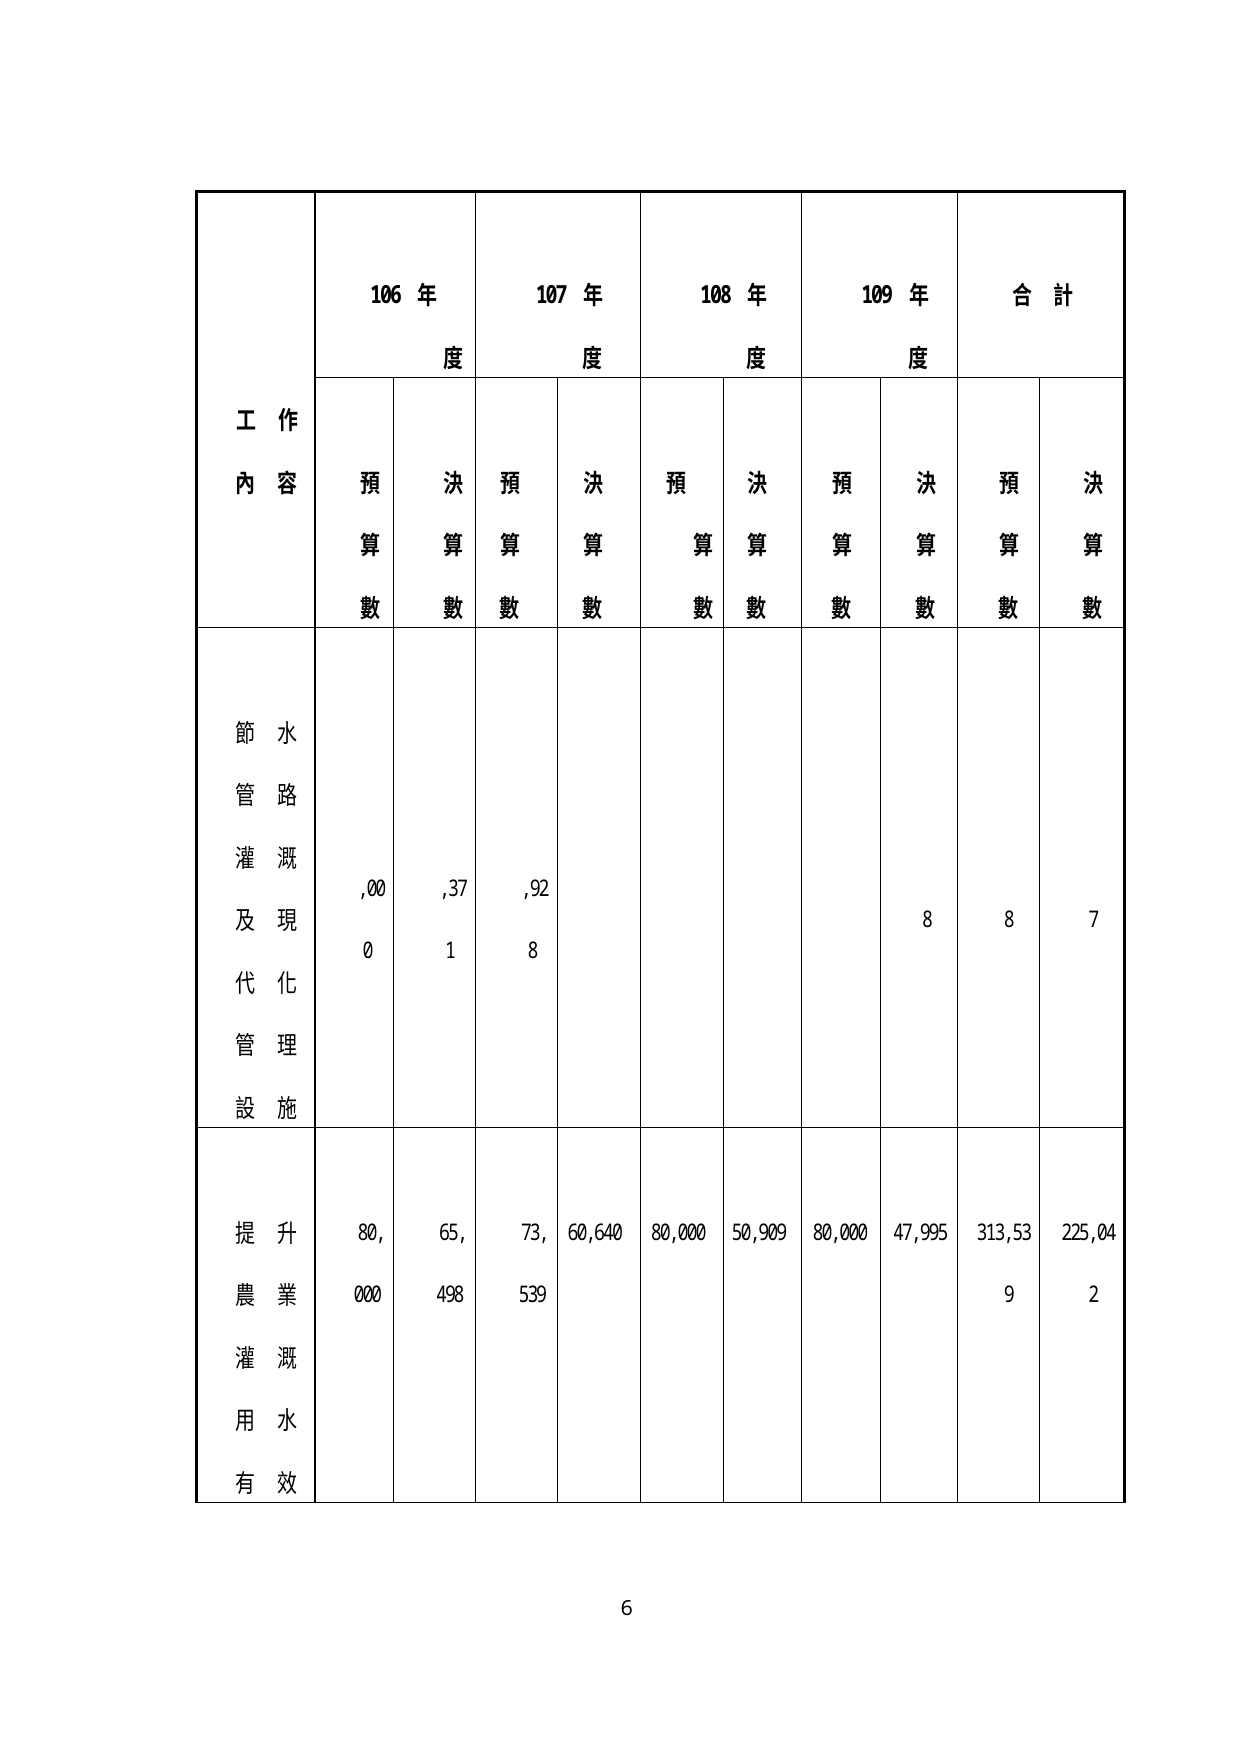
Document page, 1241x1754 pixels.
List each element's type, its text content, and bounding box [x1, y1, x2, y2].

table_cell 預算數 [316, 378, 393, 627]
table_cell 65,498 [394, 1128, 475, 1502]
table_cell 預算數 [958, 378, 1039, 627]
table_cell 50,909 [724, 1128, 801, 1502]
table_header 107年度 [476, 193, 640, 377]
table_cell [641, 628, 723, 1127]
table_cell 預算數 [641, 378, 723, 627]
table_cell 60,640 [558, 1128, 640, 1502]
table_cell ,928 [476, 628, 557, 1127]
table_header 工作內容 [198, 193, 314, 627]
table_cell 節水管路灌溉及現代化管理設施 [198, 628, 314, 1127]
table_header 109年度 [802, 193, 957, 377]
table_cell 決算數 [724, 378, 801, 627]
table_cell 決算數 [881, 378, 957, 627]
table_header 106年度 [316, 193, 475, 377]
table_cell 決算數 [1040, 378, 1123, 627]
table_cell 提升農業灌溉用水有效 [198, 1128, 314, 1502]
table_cell ,000 [316, 628, 393, 1127]
table_cell 313,539 [958, 1128, 1039, 1502]
table_cell 80,000 [802, 1128, 880, 1502]
table_cell 預算數 [476, 378, 557, 627]
table_cell [802, 628, 880, 1127]
table_cell ,371 [394, 628, 475, 1127]
table_cell 決算數 [394, 378, 475, 627]
table_cell [558, 628, 640, 1127]
table_cell 80,000 [316, 1128, 393, 1502]
table_cell 47,995 [881, 1128, 957, 1502]
table_cell 73,539 [476, 1128, 557, 1502]
table_cell 8 [881, 628, 957, 1127]
table_cell 預算數 [802, 378, 880, 627]
table_cell [724, 628, 801, 1127]
table_cell 80,000 [641, 1128, 723, 1502]
table_cell 決算數 [558, 378, 640, 627]
table_header 合計 [958, 193, 1123, 377]
table_cell 8 [958, 628, 1039, 1127]
table_header 108年度 [641, 193, 801, 377]
table_cell 225,042 [1040, 1128, 1123, 1502]
table_cell 7 [1040, 628, 1123, 1127]
